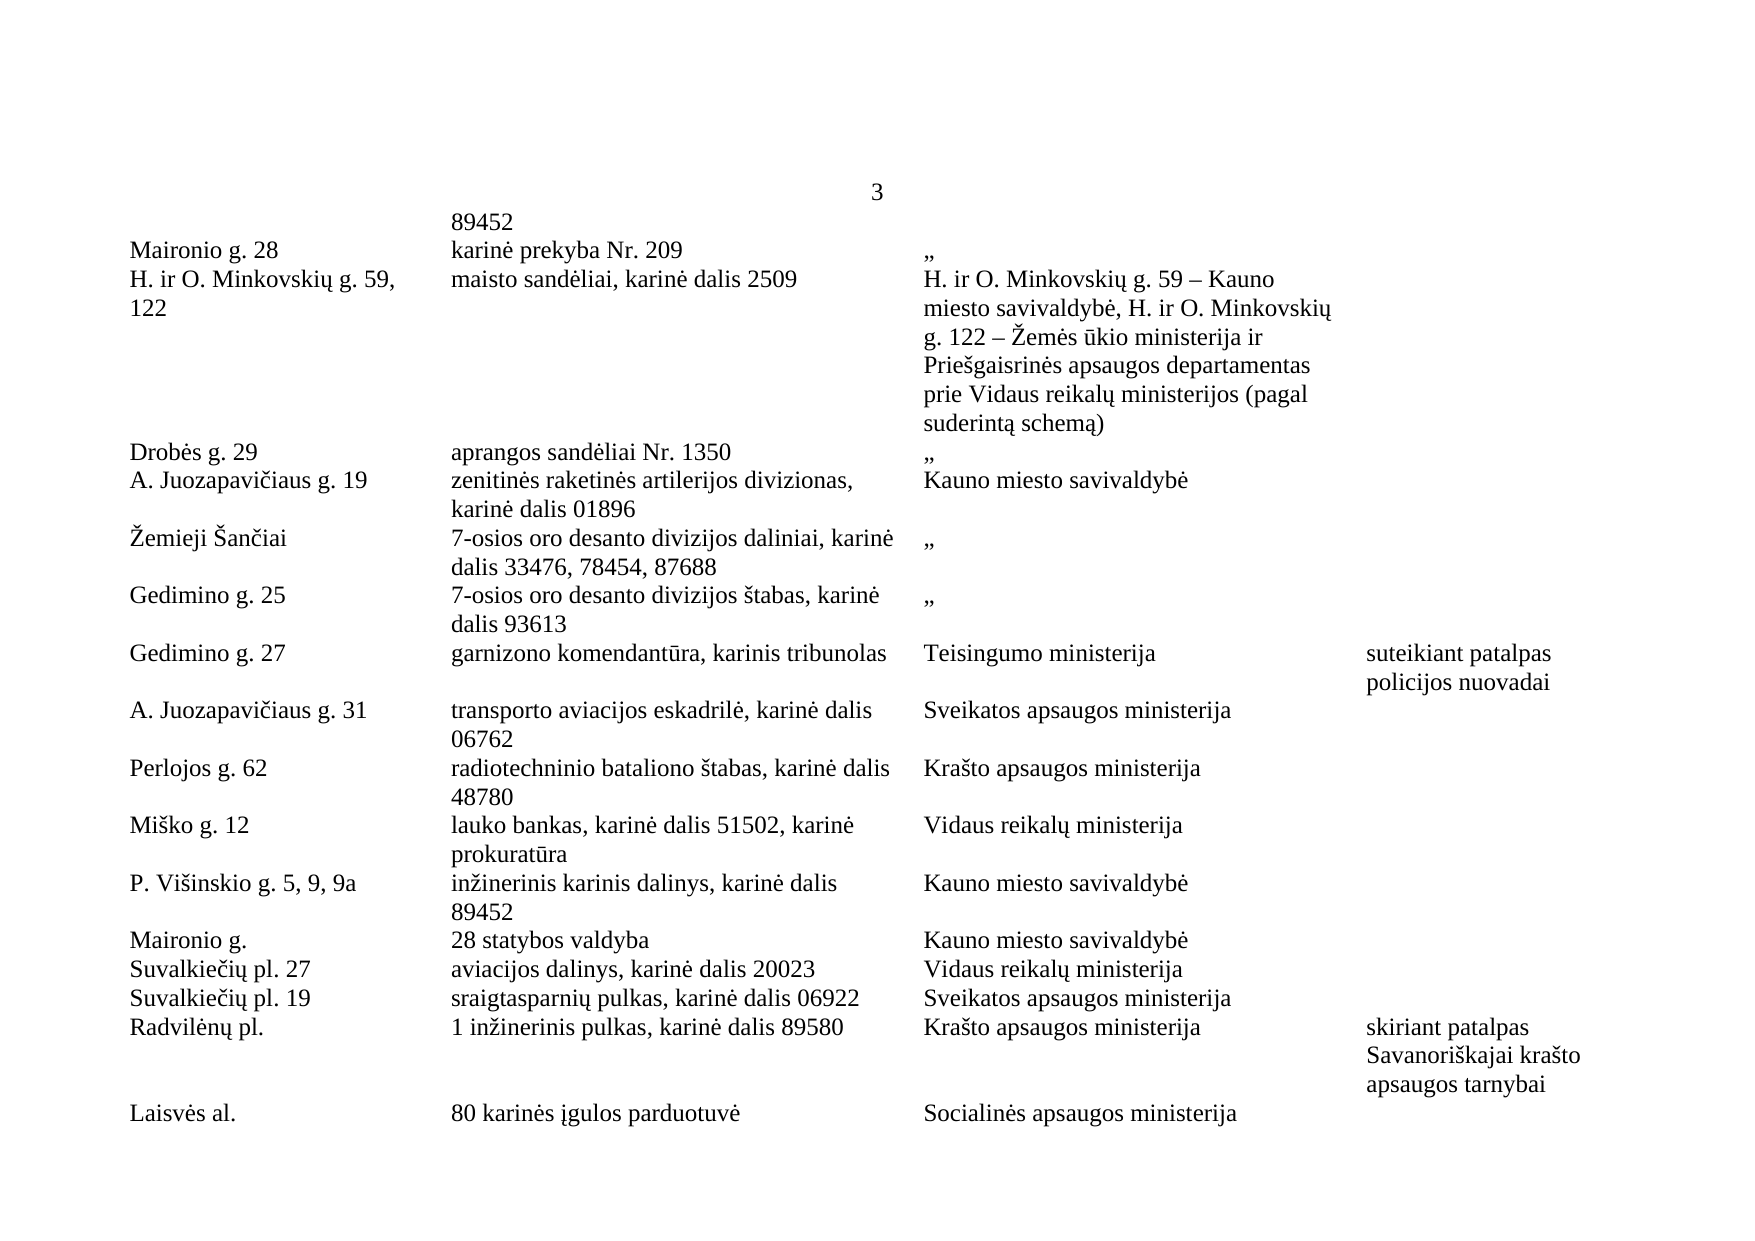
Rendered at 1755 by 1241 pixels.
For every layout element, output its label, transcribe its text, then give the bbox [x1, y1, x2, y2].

table_cell [1355, 523, 1650, 580]
table_cell [1355, 983, 1650, 1012]
table_cell Maironio g. 28 [118, 235, 439, 264]
table_cell A. Juozapavičiaus g. 19 [118, 465, 439, 523]
table_cell Teisingumo ministerija [912, 638, 1355, 695]
table_cell Gedimino g. 27 [118, 638, 439, 695]
table_cell [118, 207, 439, 235]
table_cell P. Višinskio g. 5, 9, 9a [118, 868, 439, 925]
table_cell Kauno miesto savivaldybė [912, 925, 1355, 954]
table_cell Krašto apsaugos ministerija [912, 1012, 1355, 1098]
table_cell Sveikatos apsaugos ministerija [912, 983, 1355, 1012]
table_cell [1355, 868, 1650, 925]
table_cell Radvilėnų pl. [118, 1012, 439, 1098]
table_cell [1355, 810, 1650, 868]
table_cell Suvalkiečių pl. 19 [118, 983, 439, 1012]
table_cell Kauno miesto savivaldybė [912, 465, 1355, 523]
table_cell 28 statybos valdyba [440, 925, 912, 954]
table_cell aviacijos dalinys, karinė dalis 20023 [440, 954, 912, 983]
table_cell [1355, 954, 1650, 983]
table_cell radiotechninio bataliono štabas, karinė dalis 48780 [440, 753, 912, 810]
table_cell suteikiant patalpas policijos nuovadai [1355, 638, 1650, 695]
table_cell 1 inžinerinis pulkas, karinė dalis 89580 [440, 1012, 912, 1098]
table_cell [1355, 235, 1650, 264]
table_cell karinė prekyba Nr. 209 [440, 235, 912, 264]
table_cell transporto aviacijos eskadrilė, karinė dalis 06762 [440, 695, 912, 753]
table_cell Vidaus reikalų ministerija [912, 810, 1355, 868]
table_cell maisto sandėliai, karinė dalis 2509 [440, 264, 912, 437]
table_cell Sveikatos apsaugos ministerija [912, 695, 1355, 753]
table_cell Maironio g. [118, 925, 439, 954]
table_cell Perlojos g. 62 [118, 753, 439, 810]
table_cell Drobės g. 29 [118, 437, 439, 465]
table_cell [1355, 264, 1650, 437]
table_cell „ [912, 580, 1355, 638]
table_cell lauko bankas, karinė dalis 51502, karinė prokuratūra [440, 810, 912, 868]
table_cell [1355, 695, 1650, 753]
table_cell [1355, 580, 1650, 638]
table_cell [1355, 207, 1650, 235]
table_cell Suvalkiečių pl. 27 [118, 954, 439, 983]
table_cell inžinerinis karinis dalinys, karinė dalis 89452 [440, 868, 912, 925]
table_cell Gedimino g. 25 [118, 580, 439, 638]
table_cell aprangos sandėliai Nr. 1350 [440, 437, 912, 465]
table_cell Žemieji Šančiai [118, 523, 439, 580]
table_cell [1355, 1098, 1650, 1127]
table_cell sraigtasparnių pulkas, karinė dalis 06922 [440, 983, 912, 1012]
table_cell [1355, 753, 1650, 810]
table_cell [1355, 437, 1650, 465]
table_cell [1355, 925, 1650, 954]
table_cell Socialinės apsaugos ministerija [912, 1098, 1355, 1127]
table_cell skiriant patalpas Savanoriškajai krašto apsaugos tarnybai [1355, 1012, 1650, 1098]
table_cell 7-osios oro desanto divizijos daliniai, karinė dalis 33476, 78454, 87688 [440, 523, 912, 580]
table_cell garnizono komendantūra, karinis tribunolas [440, 638, 912, 695]
table_cell [1355, 465, 1650, 523]
table_cell Krašto apsaugos ministerija [912, 753, 1355, 810]
table_cell Vidaus reikalų ministerija [912, 954, 1355, 983]
table_cell Laisvės al. [118, 1098, 439, 1127]
table_cell [912, 207, 1355, 235]
table_cell 80 karinės įgulos parduotuvė [440, 1098, 912, 1127]
table_cell „ [912, 437, 1355, 465]
table_cell H. ir O. Minkovskių g. 59 – Kauno miesto savivaldybė, H. ir O. Minkovskių g. 122 – Žemės ūkio ministerija ir Priešgaisrinės apsaugos departamentas prie Vidaus reikalų ministerijos (pagal suderintą schemą) [912, 264, 1355, 437]
table_cell 89452 [440, 207, 912, 235]
table_cell „ [912, 235, 1355, 264]
table_cell A. Juozapavičiaus g. 31 [118, 695, 439, 753]
table_cell H. ir O. Minkovskių g. 59, 122 [118, 264, 439, 437]
table_cell Miško g. 12 [118, 810, 439, 868]
table_cell Kauno miesto savivaldybė [912, 868, 1355, 925]
table_cell 7-osios oro desanto divizijos štabas, karinė dalis 93613 [440, 580, 912, 638]
table_cell „ [912, 523, 1355, 580]
table_cell zenitinės raketinės artilerijos divizionas, karinė dalis 01896 [440, 465, 912, 523]
